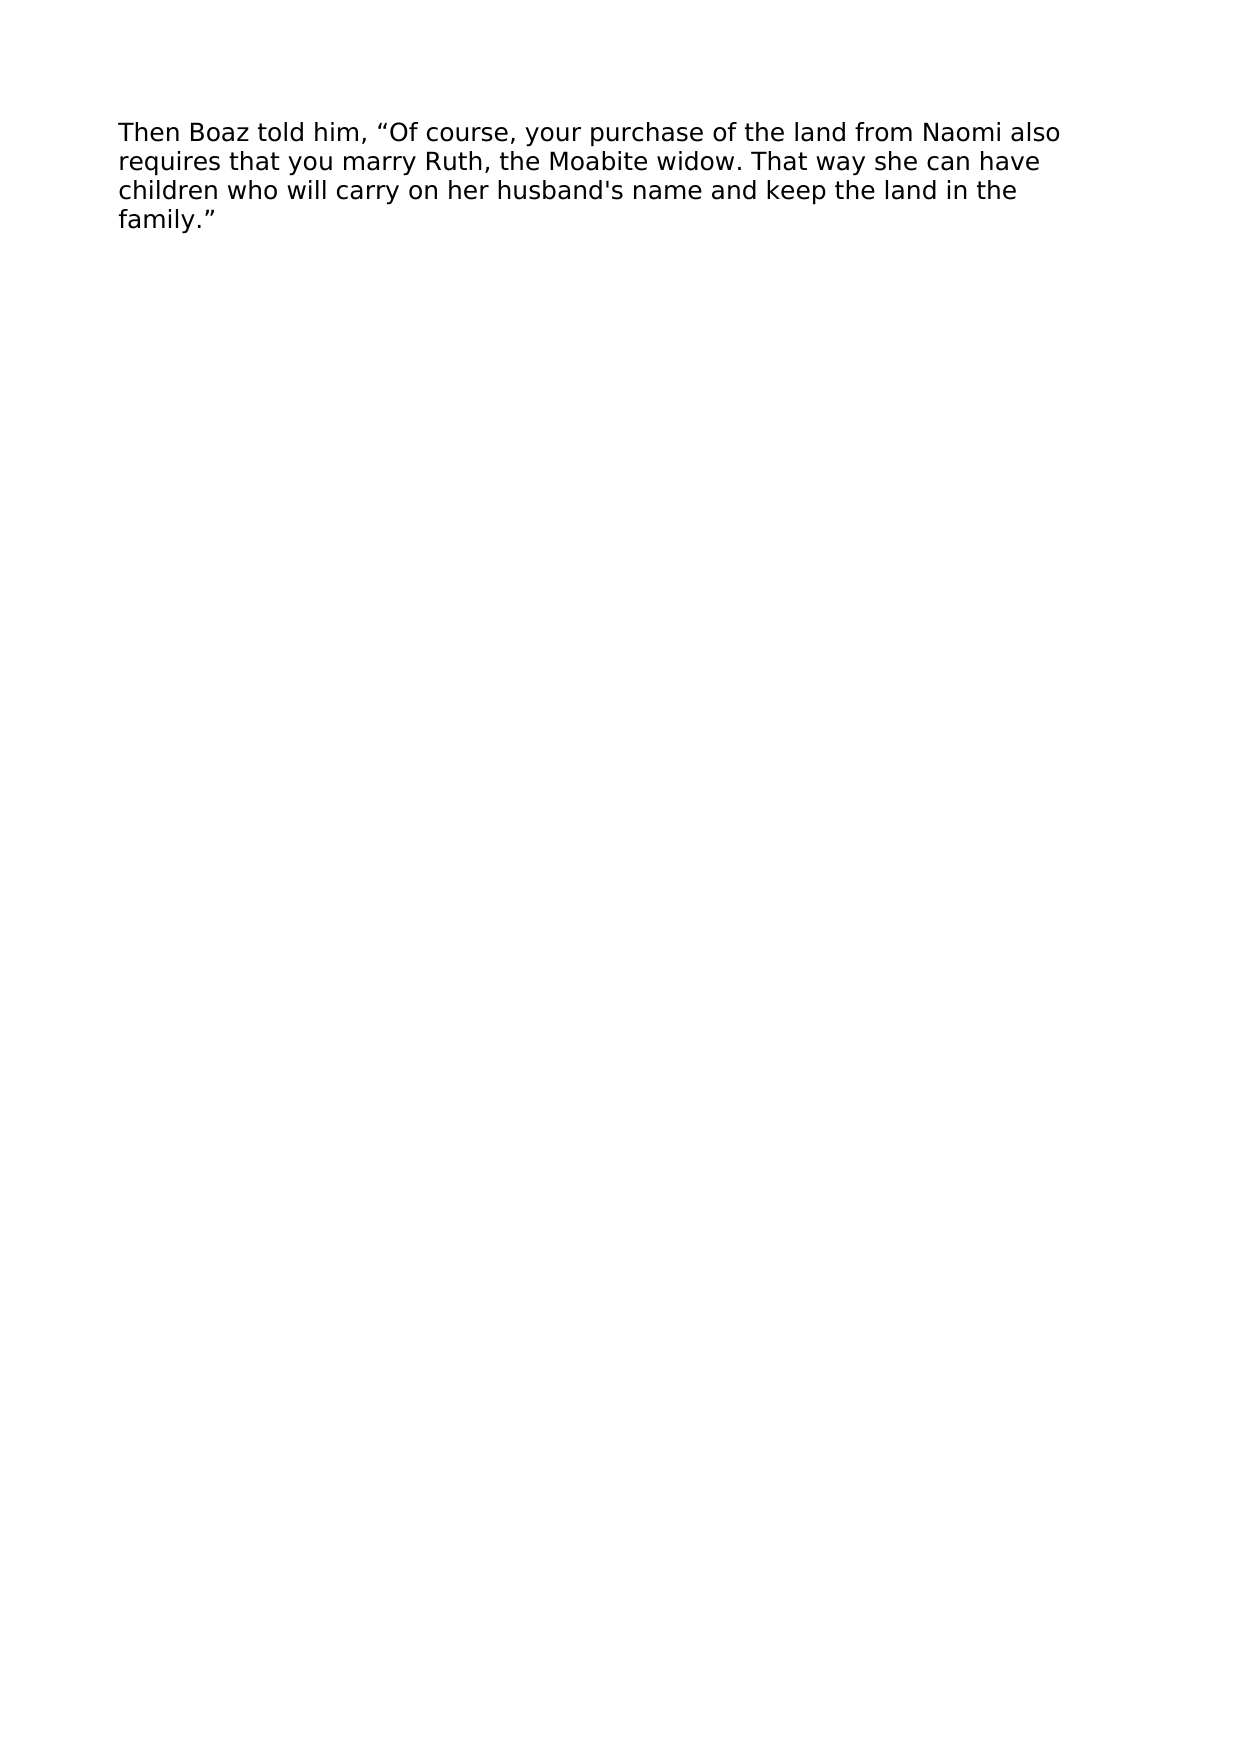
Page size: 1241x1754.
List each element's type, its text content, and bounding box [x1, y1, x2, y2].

text Then Boaz told him, “Of course, your purchase of the land from Naomi also requires that you marry Ruth, the Moabite widow. That way she can have children who will carry on her husband's name and keep the land in the family.” [118, 118, 1122, 235]
